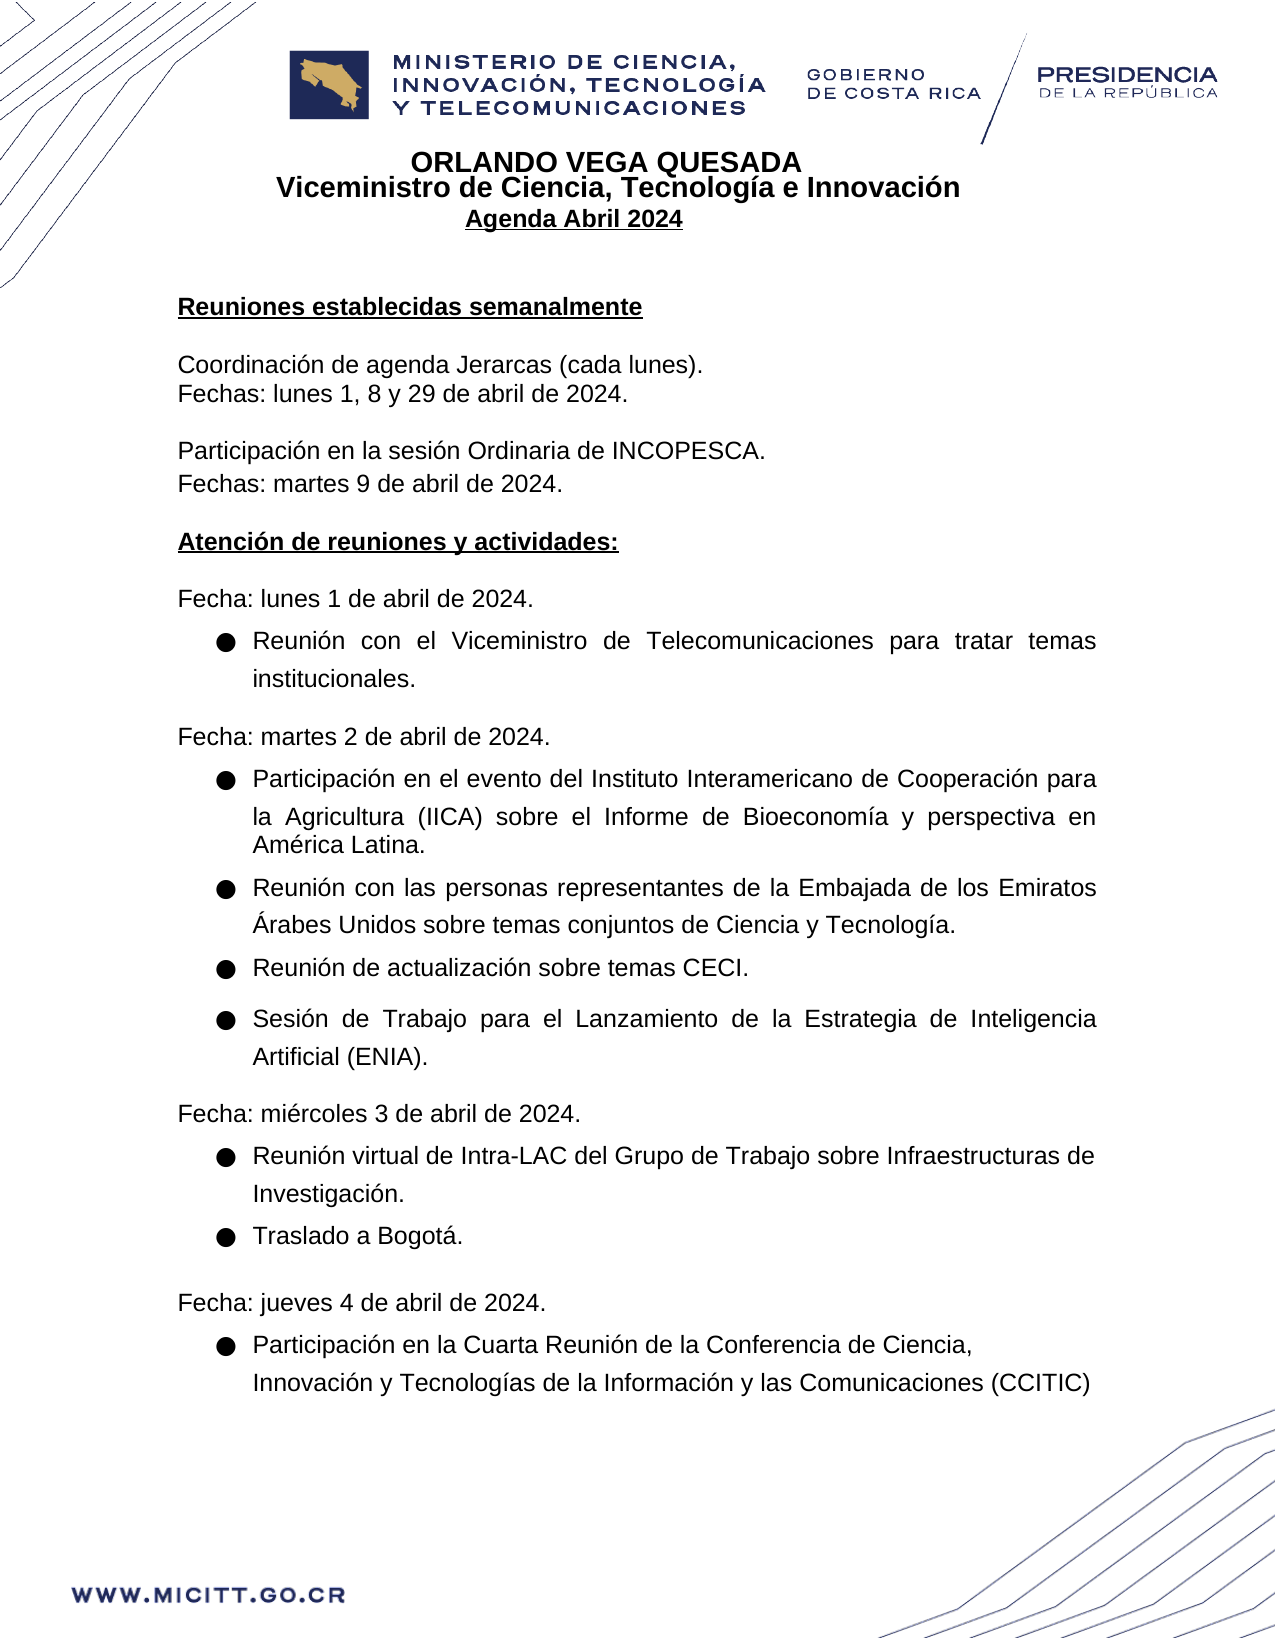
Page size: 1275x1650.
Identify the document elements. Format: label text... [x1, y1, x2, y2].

list Participación en la Cuarta Reunión de la Conferencia de Ciencia, Innovación y Tecnologías de la Información y las Comunicaciones (CCITIC) [215, 1317, 1098, 1397]
text Fecha: martes 2 de abril de 2024. [177, 722, 1098, 750]
list Reunión con el Viceministro de Telecomunicaciones para tratar temas institucionales. [215, 613, 1098, 693]
list Participación en el evento del Instituto Interamericano de Cooperación para la Agricultura (IICA) sobre el Informe de Bioeconomía y perspectiva en América Latina. [215, 750, 1098, 859]
text Participación en la sesión Ordinaria de INCOPESCA. [177, 436, 1093, 465]
text Fecha: jueves 4 de abril de 2024. [177, 1288, 1098, 1317]
list Reunión virtual de Intra-LAC del Grupo de Trabajo sobre Infraestructuras de Investigación. [215, 1128, 1098, 1208]
list Reunión de actualización sobre temas CECI. [215, 939, 1098, 990]
text Fecha: miércoles 3 de abril de 2024. [177, 1099, 1098, 1128]
text Coordinación de agenda Jerarcas (cada lunes). [177, 350, 916, 378]
text Fechas: martes 9 de abril de 2024. [177, 469, 916, 498]
list Sesión de Trabajo para el Lanzamiento de la Estrategia de Inteligencia Artificial (ENIA). [215, 990, 1098, 1070]
picture [0, 2, 1218, 288]
list Traslado a Bogotá. [215, 1208, 1098, 1259]
text Fechas: lunes 1, 8 y 29 de abril de 2024. [177, 378, 916, 407]
text Atención de reuniones y actividades: [177, 527, 916, 555]
text Reuniones establecidas semanalmente [177, 292, 916, 321]
text Fecha: lunes 1 de abril de 2024. [177, 584, 1093, 613]
list Reunión con las personas representantes de la Embajada de los Emiratos Árabes Unidos sobre temas conjuntos de Ciencia y Tecnología. [215, 859, 1098, 939]
